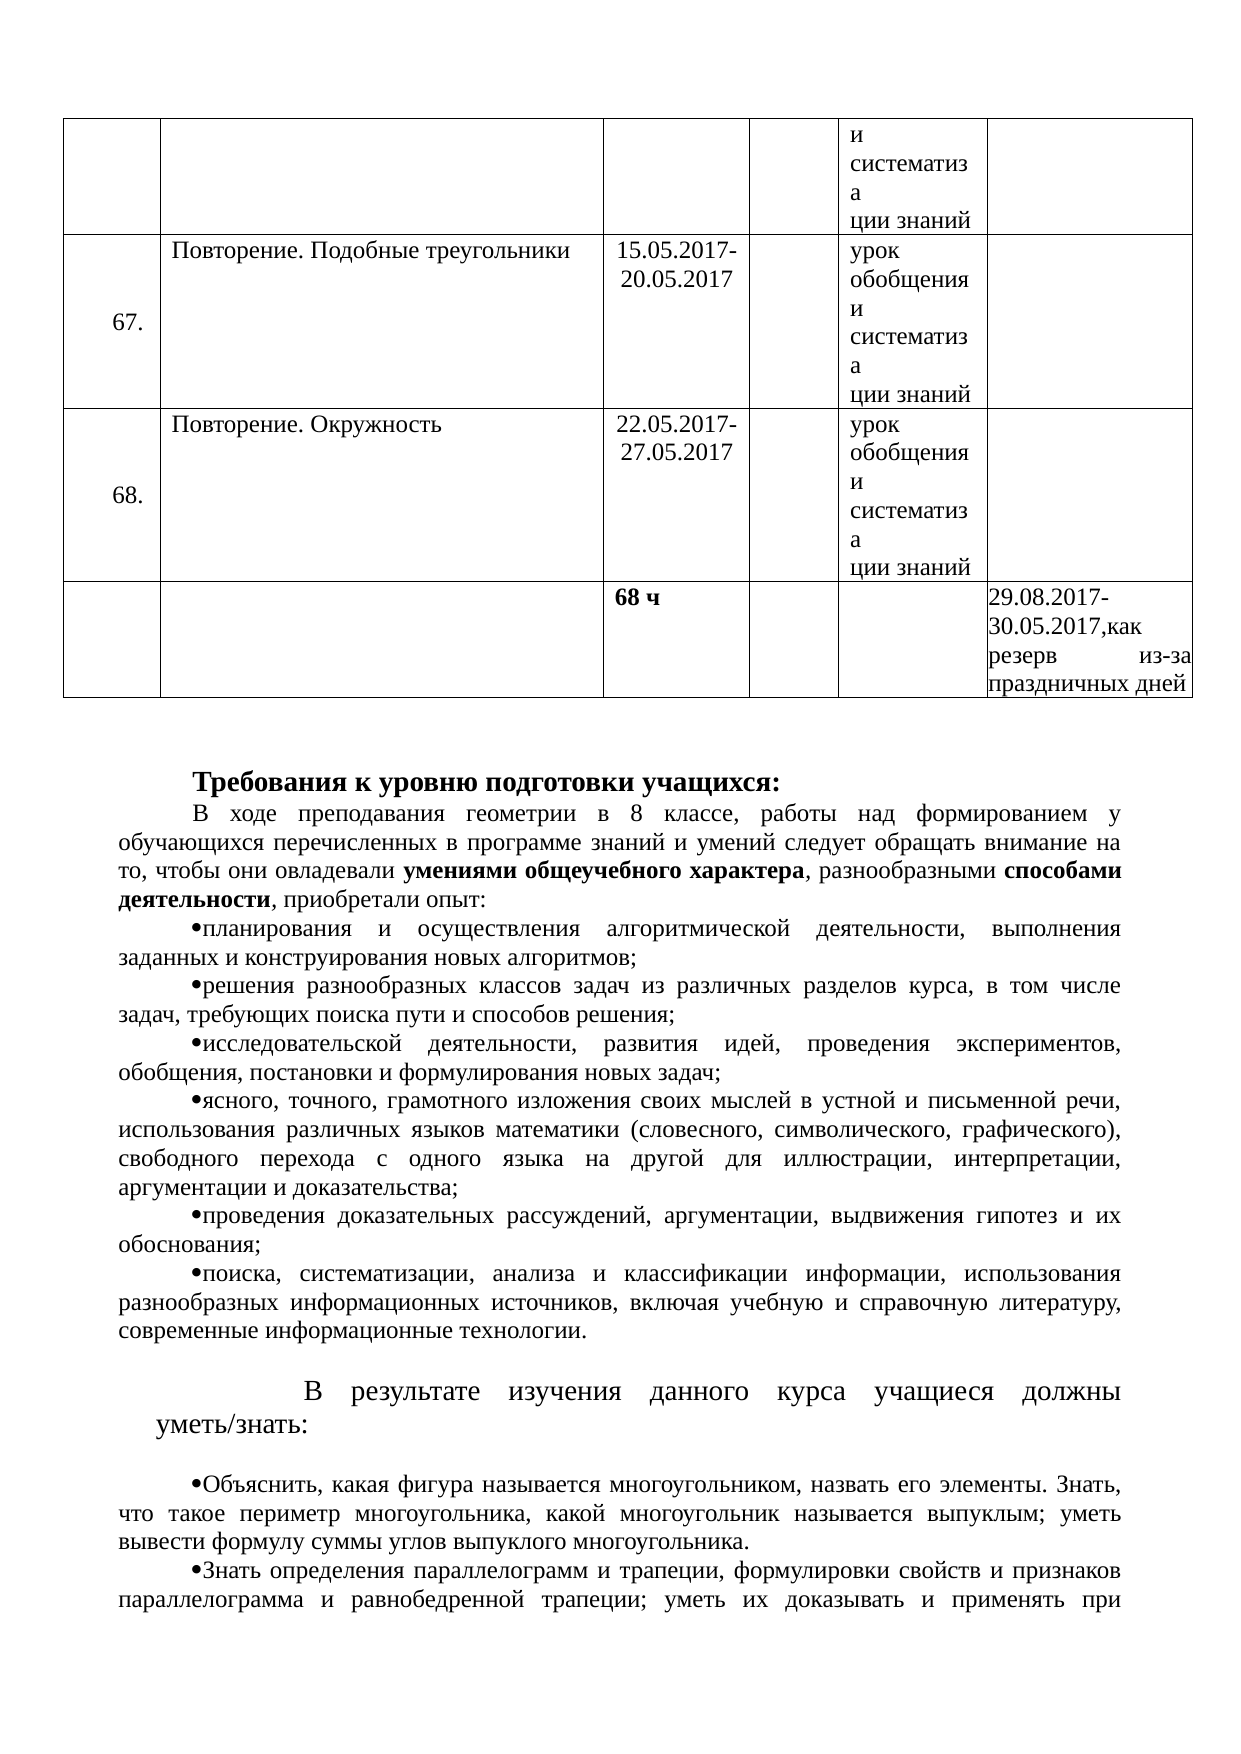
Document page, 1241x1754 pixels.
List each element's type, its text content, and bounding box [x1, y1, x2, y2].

table_cell 68 ч [604, 582, 749, 697]
table_cell [988, 119, 1192, 234]
table_cell [161, 119, 603, 234]
list Объяснить, какая фигура называется многоугольником, назвать его элементы. Знать, что такое периметр многоугольника, какой многоугольник называется выпуклым; уметь вывести формулу суммы углов выпуклого многоугольника. [118, 1469, 1122, 1555]
table_cell [988, 235, 1192, 408]
table_cell [64, 235, 160, 408]
table_cell [64, 119, 160, 234]
table_cell [750, 235, 838, 408]
list Знать определения параллелограмм и трапеции, формулировки свойств и признаков параллелограмма и равнобедренной трапеции; уметь их доказывать и применять при [118, 1555, 1122, 1613]
table_cell 29.08.2017-30.05.2017,как резерв из-за праздничных дней [988, 582, 1192, 697]
table_cell урок обобщения и систематиза ции знаний [839, 235, 987, 408]
table_cell урок обобщения и систематиза ции знаний [839, 409, 987, 581]
text Требования к уровню подготовки учащихся: [118, 764, 1122, 798]
table_cell и систематиза ции знаний [839, 119, 987, 234]
table_cell [750, 582, 838, 697]
table_cell [839, 582, 987, 697]
text В ходе преподавания геометрии в 8 классе, работы над формированием у обучающихся перечисленных в программе знаний и умений следует обращать внимание на то, чтобы они овладевали умениями общеучебного характера, разнообразными способами деятельности, приобретали опыт: [118, 798, 1122, 913]
table_cell [750, 119, 838, 234]
list исследовательской деятельности, развития идей, проведения экспериментов, обобщения, постановки и формулирования новых задач; [118, 1028, 1122, 1086]
text В результате изучения данного курса учащиеся должны уметь/знать: [156, 1373, 1122, 1440]
list ясного, точного, грамотного изложения своих мыслей в устной и письменной речи, использования различных языков математики (словесного, символического, графического), свободного перехода с одного языка на другой для иллюстрации, интерпретации, аргументации и доказательства; [118, 1086, 1122, 1201]
table_cell 22.05.2017-27.05.2017 [604, 409, 749, 581]
list проведения доказательных рассуждений, аргументации, выдвижения гипотез и их обоснования; [118, 1201, 1122, 1258]
table_cell [604, 119, 749, 234]
list планирования и осуществления алгоритмической деятельности, выполнения заданных и конструирования новых алгоритмов; [118, 913, 1122, 971]
table_cell Повторение. Окружность [161, 409, 603, 581]
table_cell [750, 409, 838, 581]
list поиска, систематизации, анализа и классификации информации, использования разнообразных информационных источников, включая учебную и справочную литературу, современные информационные технологии. [118, 1258, 1122, 1344]
table_cell [64, 582, 160, 697]
table_cell Повторение. Подобные треугольники [161, 235, 603, 408]
table_cell 15.05.2017-20.05.2017 [604, 235, 749, 408]
list решения разнообразных классов задач из различных разделов курса, в том числе задач, требующих поиска пути и способов решения; [118, 971, 1122, 1028]
table_cell [161, 582, 603, 697]
table_cell [64, 409, 160, 581]
table_cell [988, 409, 1192, 581]
